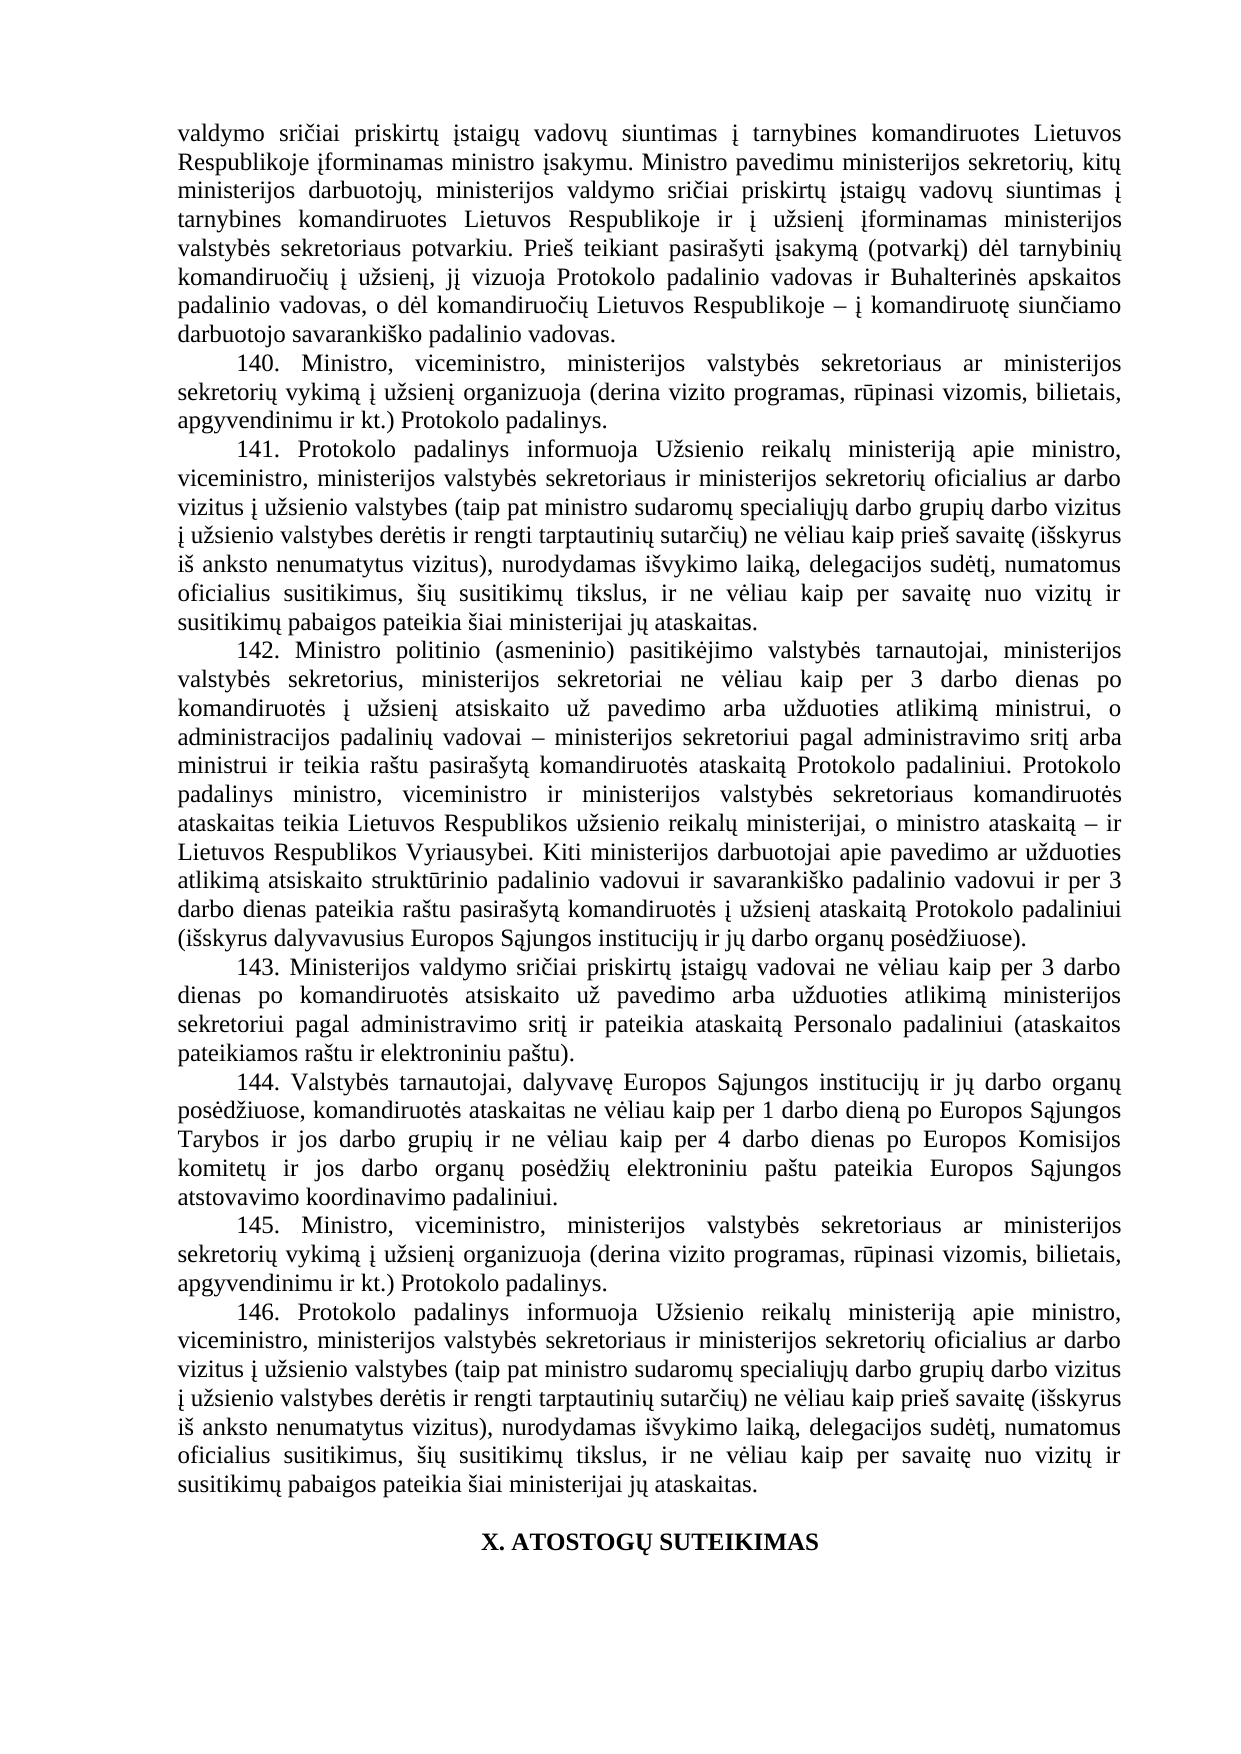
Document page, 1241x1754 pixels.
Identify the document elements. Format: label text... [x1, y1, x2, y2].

text 140. Ministro, viceministro, ministerijos valstybės sekretoriaus ar ministerijos sekretorių vykimą į užsienį organizuoja (derina vizito programas, rūpinasi vizomis, bilietais, apgyvendinimu ir kt.) Protokolo padalinys. [177, 348, 1122, 434]
text 142. Ministro politinio (asmeninio) pasitikėjimo valstybės tarnautojai, ministerijos valstybės sekretorius, ministerijos sekretoriai ne vėliau kaip per 3 darbo dienas po komandiruotės į užsienį atsiskaito už pavedimo arba užduoties atlikimą ministrui, o administracijos padalinių vadovai – ministerijos sekretoriui pagal administravimo sritį arba ministrui ir teikia raštu pasirašytą komandiruotės ataskaitą Protokolo padaliniui. Protokolo padalinys ministro, viceministro ir ministerijos valstybės sekretoriaus komandiruotės ataskaitas teikia Lietuvos Respublikos užsienio reikalų ministerijai, o ministro ataskaitą – ir Lietuvos Respublikos Vyriausybei. Kiti ministerijos darbuotojai apie pavedimo ar užduoties atlikimą atsiskaito struktūrinio padalinio vadovui ir savarankiško padalinio vadovui ir per 3 darbo dienas pateikia raštu pasirašytą komandiruotės į užsienį ataskaitą Protokolo padaliniui (išskyrus dalyvavusius Europos Sąjungos institucijų ir jų darbo organų posėdžiuose). [177, 636, 1122, 952]
text 141. Protokolo padalinys informuoja Užsienio reikalų ministeriją apie ministro, viceministro, ministerijos valstybės sekretoriaus ir ministerijos sekretorių oficialius ar darbo vizitus į užsienio valstybes (taip pat ministro sudaromų specialiųjų darbo grupių darbo vizitus į užsienio valstybes derėtis ir rengti tarptautinių sutarčių) ne vėliau kaip prieš savaitę (išskyrus iš anksto nenumatytus vizitus), nurodydamas išvykimo laiką, delegacijos sudėtį, numatomus oficialius susitikimus, šių susitikimų tikslus, ir ne vėliau kaip per savaitę nuo vizitų ir susitikimų pabaigos pateikia šiai ministerijai jų ataskaitas. [177, 434, 1122, 636]
text 146. Protokolo padalinys informuoja Užsienio reikalų ministeriją apie ministro, viceministro, ministerijos valstybės sekretoriaus ir ministerijos sekretorių oficialius ar darbo vizitus į užsienio valstybes (taip pat ministro sudaromų specialiųjų darbo grupių darbo vizitus į užsienio valstybes derėtis ir rengti tarptautinių sutarčių) ne vėliau kaip prieš savaitę (išskyrus iš anksto nenumatytus vizitus), nurodydamas išvykimo laiką, delegacijos sudėtį, numatomus oficialius susitikimus, šių susitikimų tikslus, ir ne vėliau kaip per savaitę nuo vizitų ir susitikimų pabaigos pateikia šiai ministerijai jų ataskaitas. [177, 1297, 1122, 1498]
text 144. Valstybės tarnautojai, dalyvavę Europos Sąjungos institucijų ir jų darbo organų posėdžiuose, komandiruotės ataskaitas ne vėliau kaip per 1 darbo dieną po Europos Sąjungos Tarybos ir jos darbo grupių ir ne vėliau kaip per 4 darbo dienas po Europos Komisijos komitetų ir jos darbo organų posėdžių elektroniniu paštu pateikia Europos Sąjungos atstovavimo koordinavimo padaliniui. [177, 1067, 1122, 1211]
text 145. Ministro, viceministro, ministerijos valstybės sekretoriaus ar ministerijos sekretorių vykimą į užsienį organizuoja (derina vizito programas, rūpinasi vizomis, bilietais, apgyvendinimu ir kt.) Protokolo padalinys. [177, 1211, 1122, 1297]
text valdymo sričiai priskirtų įstaigų vadovų siuntimas į tarnybines komandiruotes Lietuvos Respublikoje įforminamas ministro įsakymu. Ministro pavedimu ministerijos sekretorių, kitų ministerijos darbuotojų, ministerijos valdymo sričiai priskirtų įstaigų vadovų siuntimas į tarnybines komandiruotes Lietuvos Respublikoje ir į užsienį įforminamas ministerijos valstybės sekretoriaus potvarkiu. Prieš teikiant pasirašyti įsakymą (potvarkį) dėl tarnybinių komandiruočių į užsienį, jį vizuoja Protokolo padalinio vadovas ir Buhalterinės apskaitos padalinio vadovas, o dėl komandiruočių Lietuvos Respublikoje – į komandiruotę siunčiamo darbuotojo savarankiško padalinio vadovas. [177, 118, 1122, 348]
text 143. Ministerijos valdymo sričiai priskirtų įstaigų vadovai ne vėliau kaip per 3 darbo dienas po komandiruotės atsiskaito už pavedimo arba užduoties atlikimą ministerijos sekretoriui pagal administravimo sritį ir pateikia ataskaitą Personalo padaliniui (ataskaitos pateikiamos raštu ir elektroniniu paštu). [177, 952, 1122, 1067]
text X. ATOSTOGŲ SUTEIKIMAS [177, 1527, 1122, 1556]
